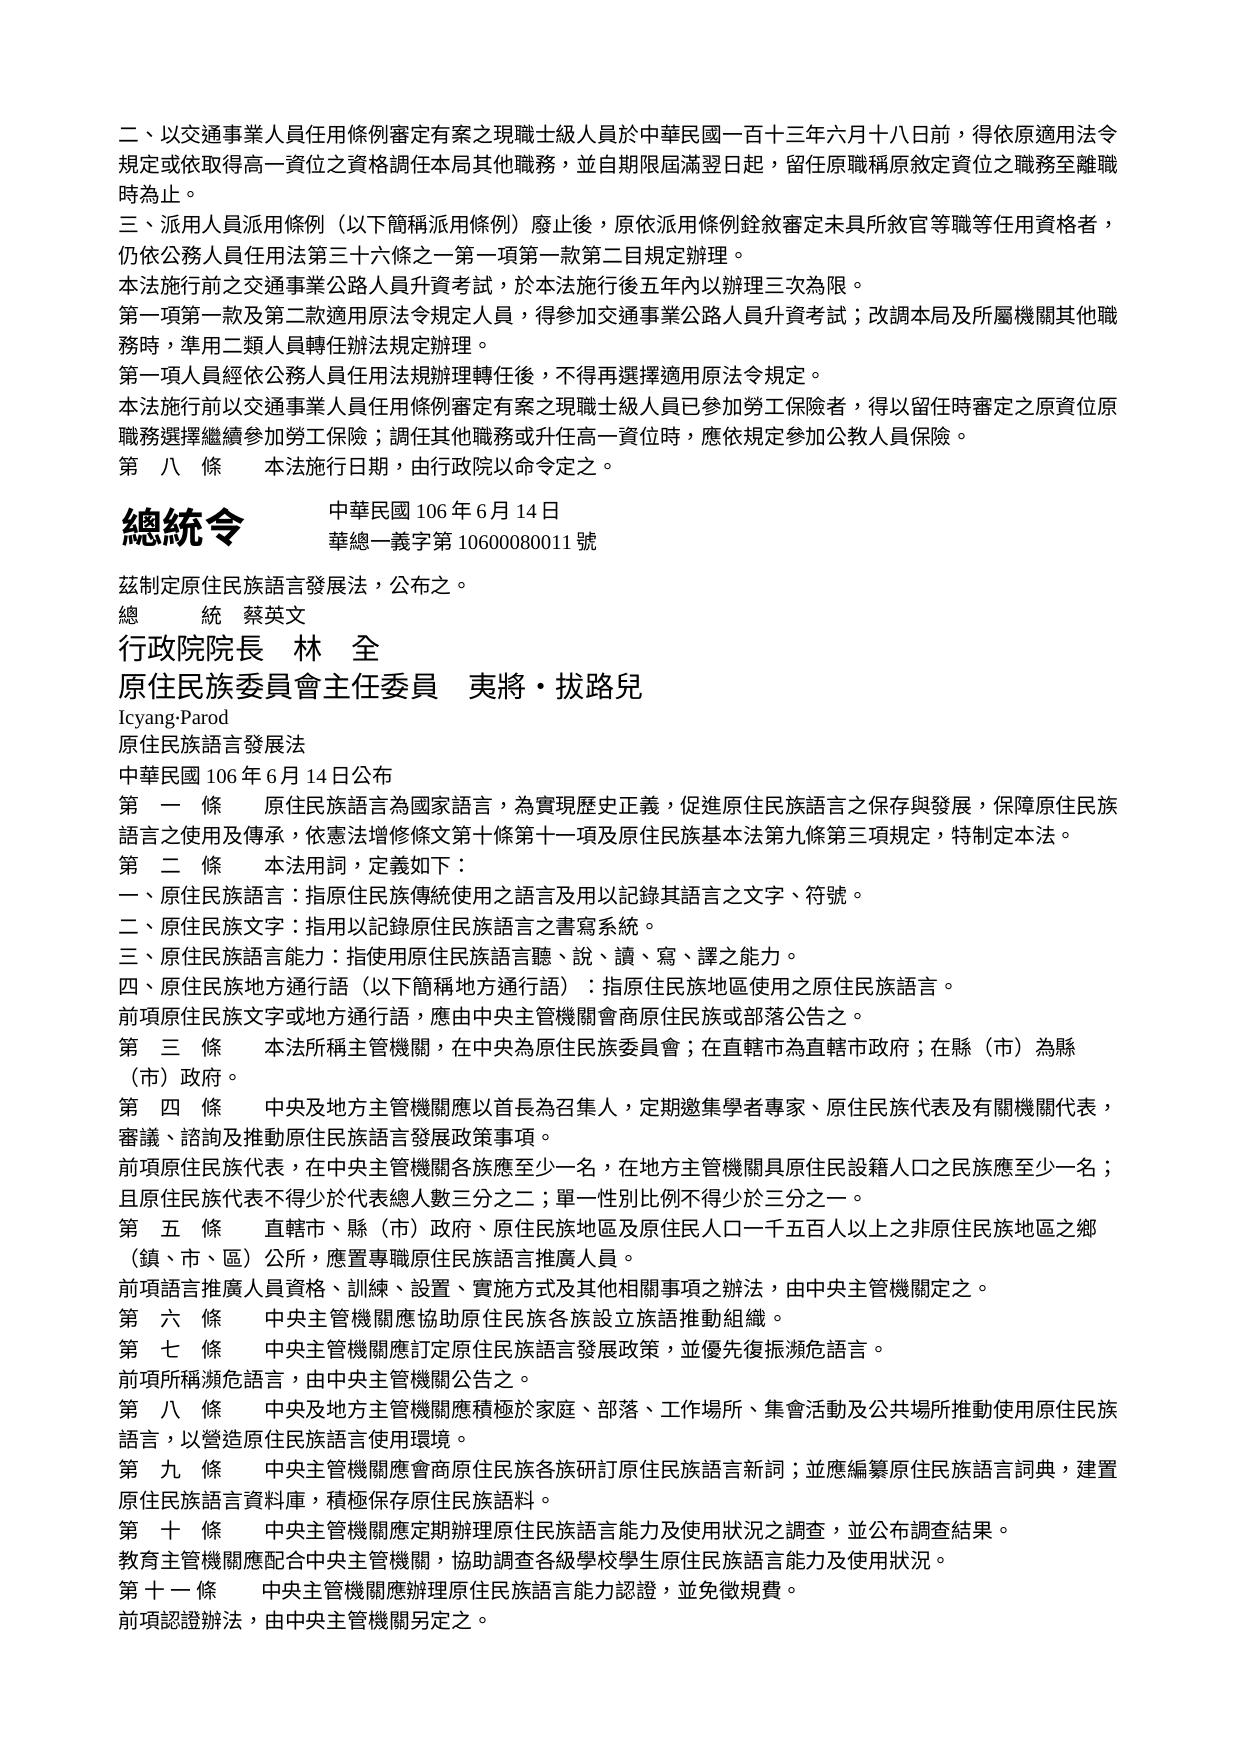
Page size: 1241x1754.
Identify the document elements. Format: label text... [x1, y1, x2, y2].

text 茲制定原住民族語言發展法，公布之。 [118, 569, 1122, 599]
text 前項所稱瀕危語言，由中央主管機關公告之。 [118, 1363, 1122, 1393]
table_header 總統令 [118, 481, 325, 569]
text 原住民族語言發展法 [118, 729, 1122, 759]
text 第 九 條 中央主管機關應會商原住民族各族研訂原住民族語言新詞；並應編纂原住民族語言詞典，建置原住民族語言資料庫，積極保存原住民族語料。 [118, 1454, 1122, 1514]
text 前項認證辦法，由中央主管機關另定之。 [118, 1605, 1122, 1635]
text 第 五 條 直轄市、縣（市）政府、原住民族地區及原住民人口一千五百人以上之非原住民族地區之鄉（鎮、市、區）公所，應置專職原住民族語言推廣人員。 [118, 1212, 1122, 1272]
text 第 八 條 中央及地方主管機關應積極於家庭、部落、工作場所、集會活動及公共場所推動使用原住民族語言，以營造原住民族語言使用環境。 [118, 1393, 1122, 1454]
text 本法施行前以交通事業人員任用條例審定有案之現職士級人員已參加勞工保險者，得以留任時審定之原資位原職務選擇繼續參加勞工保險；調任其他職務或升任高一資位時，應依規定參加公教人員保險。 [118, 390, 1122, 450]
text 第 三 條 本法所稱主管機關，在中央為原住民族委員會；在直轄市為直轄市政府；在縣（市）為縣（市）政府。 [118, 1031, 1122, 1091]
text 四、原住民族地方通行語（以下簡稱地方通行語）：指原住民族地區使用之原住民族語言。 [118, 970, 1122, 1001]
table_header 中華民國106年6月14日 華總一義字第10600080011號 [325, 481, 821, 569]
text 行政院院長 林 全 [118, 630, 1122, 667]
text Icyang‧Parod [118, 705, 1122, 729]
text 二、原住民族文字：指用以記錄原住民族語言之書寫系統。 [118, 910, 1122, 940]
text 二、以交通事業人員任用條例審定有案之現職士級人員於中華民國一百十三年六月十八日前，得依原適用法令規定或依取得高一資位之資格調任本局其他職務，並自期限屆滿翌日起，留任原職稱原敘定資位之職務至離職時為止。 [118, 118, 1122, 209]
text 第 二 條 本法用詞，定義如下： [118, 849, 1122, 880]
text 第 十 條 中央主管機關應定期辦理原住民族語言能力及使用狀況之調查，並公布調查結果。 [118, 1514, 1122, 1544]
text 第 六 條 中央主管機關應協助原住民族各族設立族語推動組織。 [118, 1303, 1122, 1333]
text 第十一條 中央主管機關應辦理原住民族語言能力認證，並免徵規費。 [118, 1574, 1122, 1605]
text 第 七 條 中央主管機關應訂定原住民族語言發展政策，並優先復振瀕危語言。 [118, 1333, 1122, 1363]
text 前項原住民族文字或地方通行語，應由中央主管機關會商原住民族或部落公告之。 [118, 1001, 1122, 1031]
text 第一項第一款及第二款適用原法令規定人員，得參加交通事業公路人員升資考試；改調本局及所屬機關其他職務時，準用二類人員轉任辦法規定辦理。 [118, 299, 1122, 360]
text 教育主管機關應配合中央主管機關，協助調查各級學校學生原住民族語言能力及使用狀況。 [118, 1544, 1122, 1574]
text 三、原住民族語言能力：指使用原住民族語言聽、說、讀、寫、譯之能力。 [118, 940, 1122, 970]
text 第 八 條 本法施行日期，由行政院以命令定之。 [118, 450, 1122, 481]
text 第一項人員經依公務人員任用法規辦理轉任後，不得再選擇適用原法令規定。 [118, 360, 1122, 390]
text 前項語言推廣人員資格、訓練、設置、實施方式及其他相關事項之辦法，由中央主管機關定之。 [118, 1272, 1122, 1303]
text 三、派用人員派用條例（以下簡稱派用條例）廢止後，原依派用條例銓敘審定未具所敘官等職等任用資格者，仍依公務人員任用法第三十六條之一第一項第一款第二目規定辦理。 [118, 209, 1122, 269]
text 本法施行前之交通事業公路人員升資考試，於本法施行後五年內以辦理三次為限。 [118, 269, 1122, 299]
text 前項原住民族代表，在中央主管機關各族應至少一名，在地方主管機關具原住民設籍人口之民族應至少一名；且原住民族代表不得少於代表總人數三分之二；單一性別比例不得少於三分之一。 [118, 1152, 1122, 1212]
text 原住民族委員會主任委員 夷將‧拔路兒 [118, 667, 1122, 705]
text 總 統 蔡英文 [118, 599, 1122, 630]
text 一、原住民族語言：指原住民族傳統使用之語言及用以記錄其語言之文字、符號。 [118, 880, 1122, 910]
text 第 四 條 中央及地方主管機關應以首長為召集人，定期邀集學者專家、原住民族代表及有關機關代表，審議、諮詢及推動原住民族語言發展政策事項。 [118, 1091, 1122, 1152]
text 中華民國106年6月14日公布 [118, 759, 1122, 789]
text 第 一 條 原住民族語言為國家語言，為實現歷史正義，促進原住民族語言之保存與發展，保障原住民族語言之使用及傳承，依憲法增修條文第十條第十一項及原住民族基本法第九條第三項規定，特制定本法。 [118, 789, 1122, 849]
